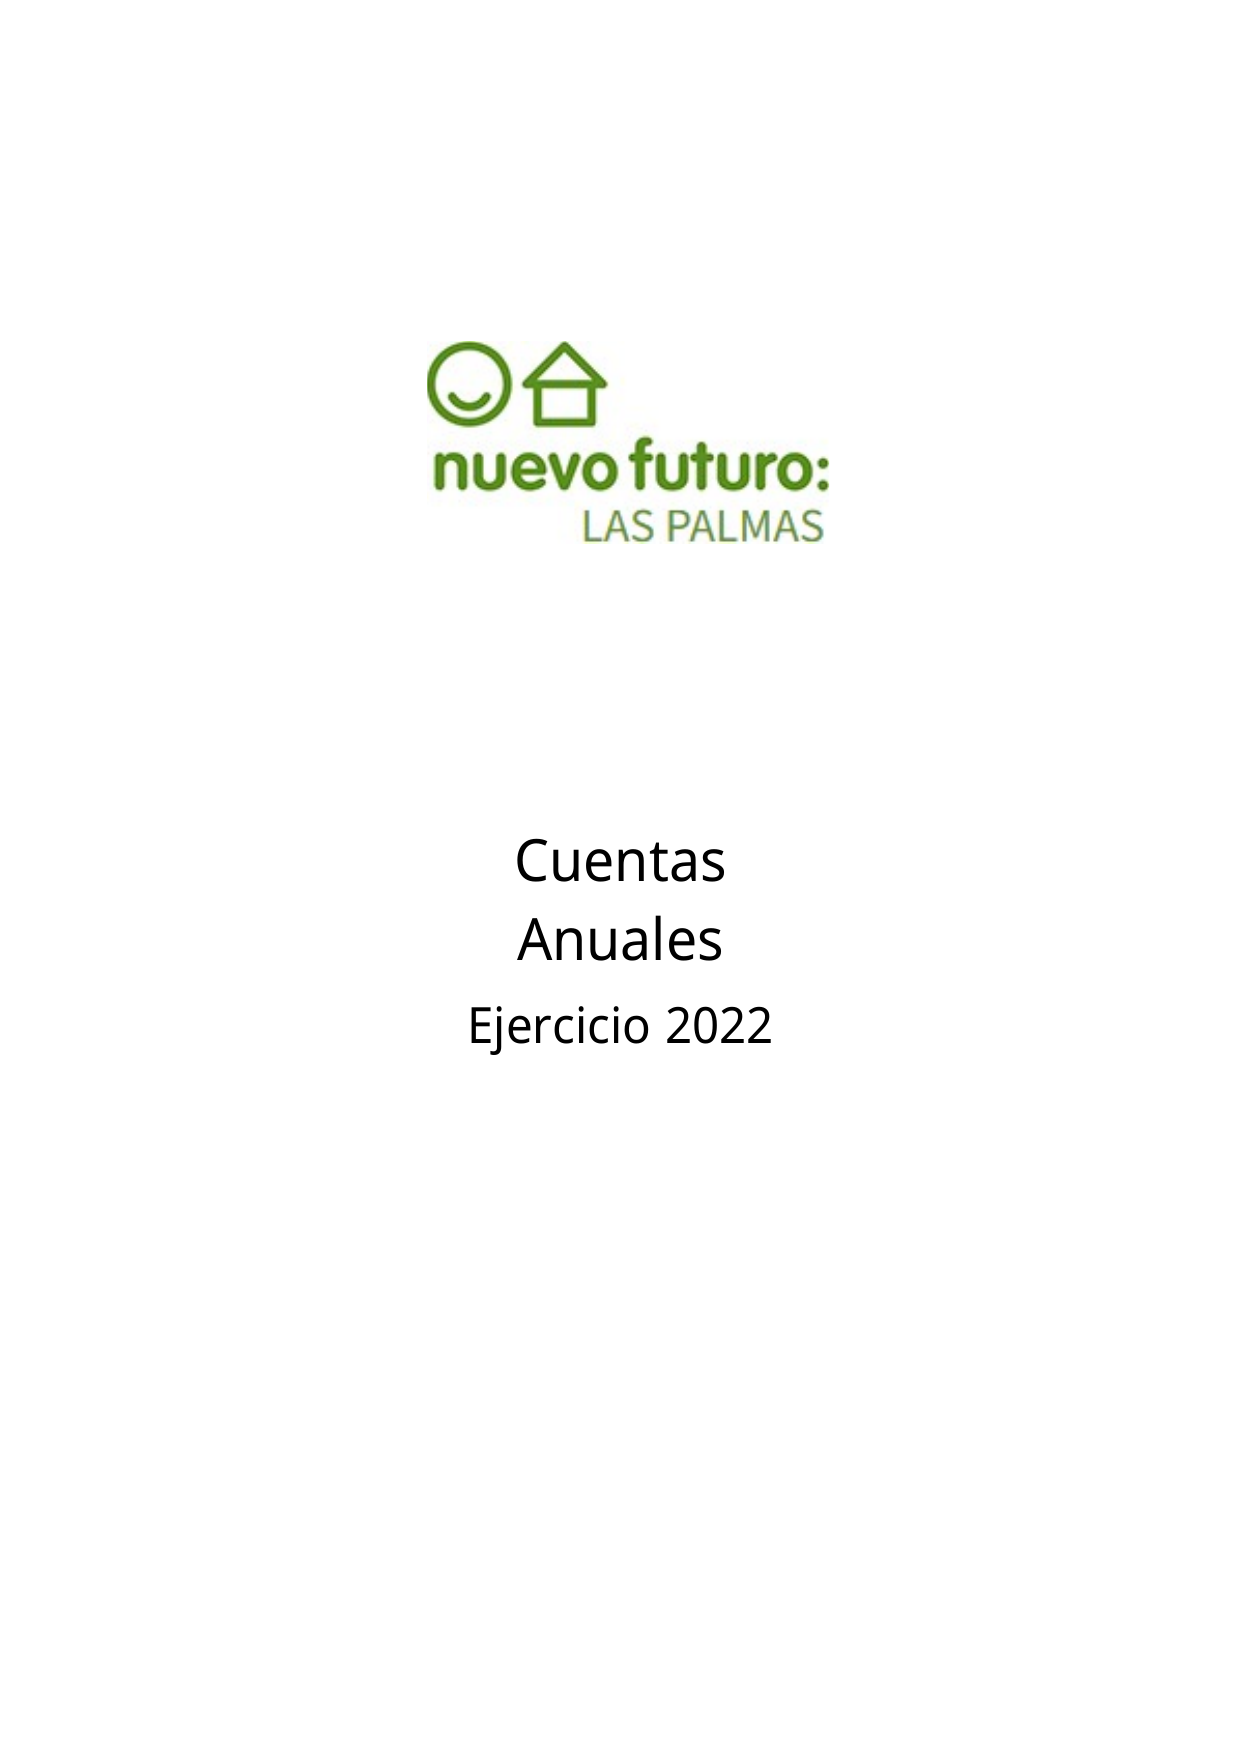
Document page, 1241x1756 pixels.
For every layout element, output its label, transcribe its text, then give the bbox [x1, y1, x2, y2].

text Ejercicio 2022 [415, 990, 826, 1058]
text Cuentas Anuales [415, 819, 826, 978]
